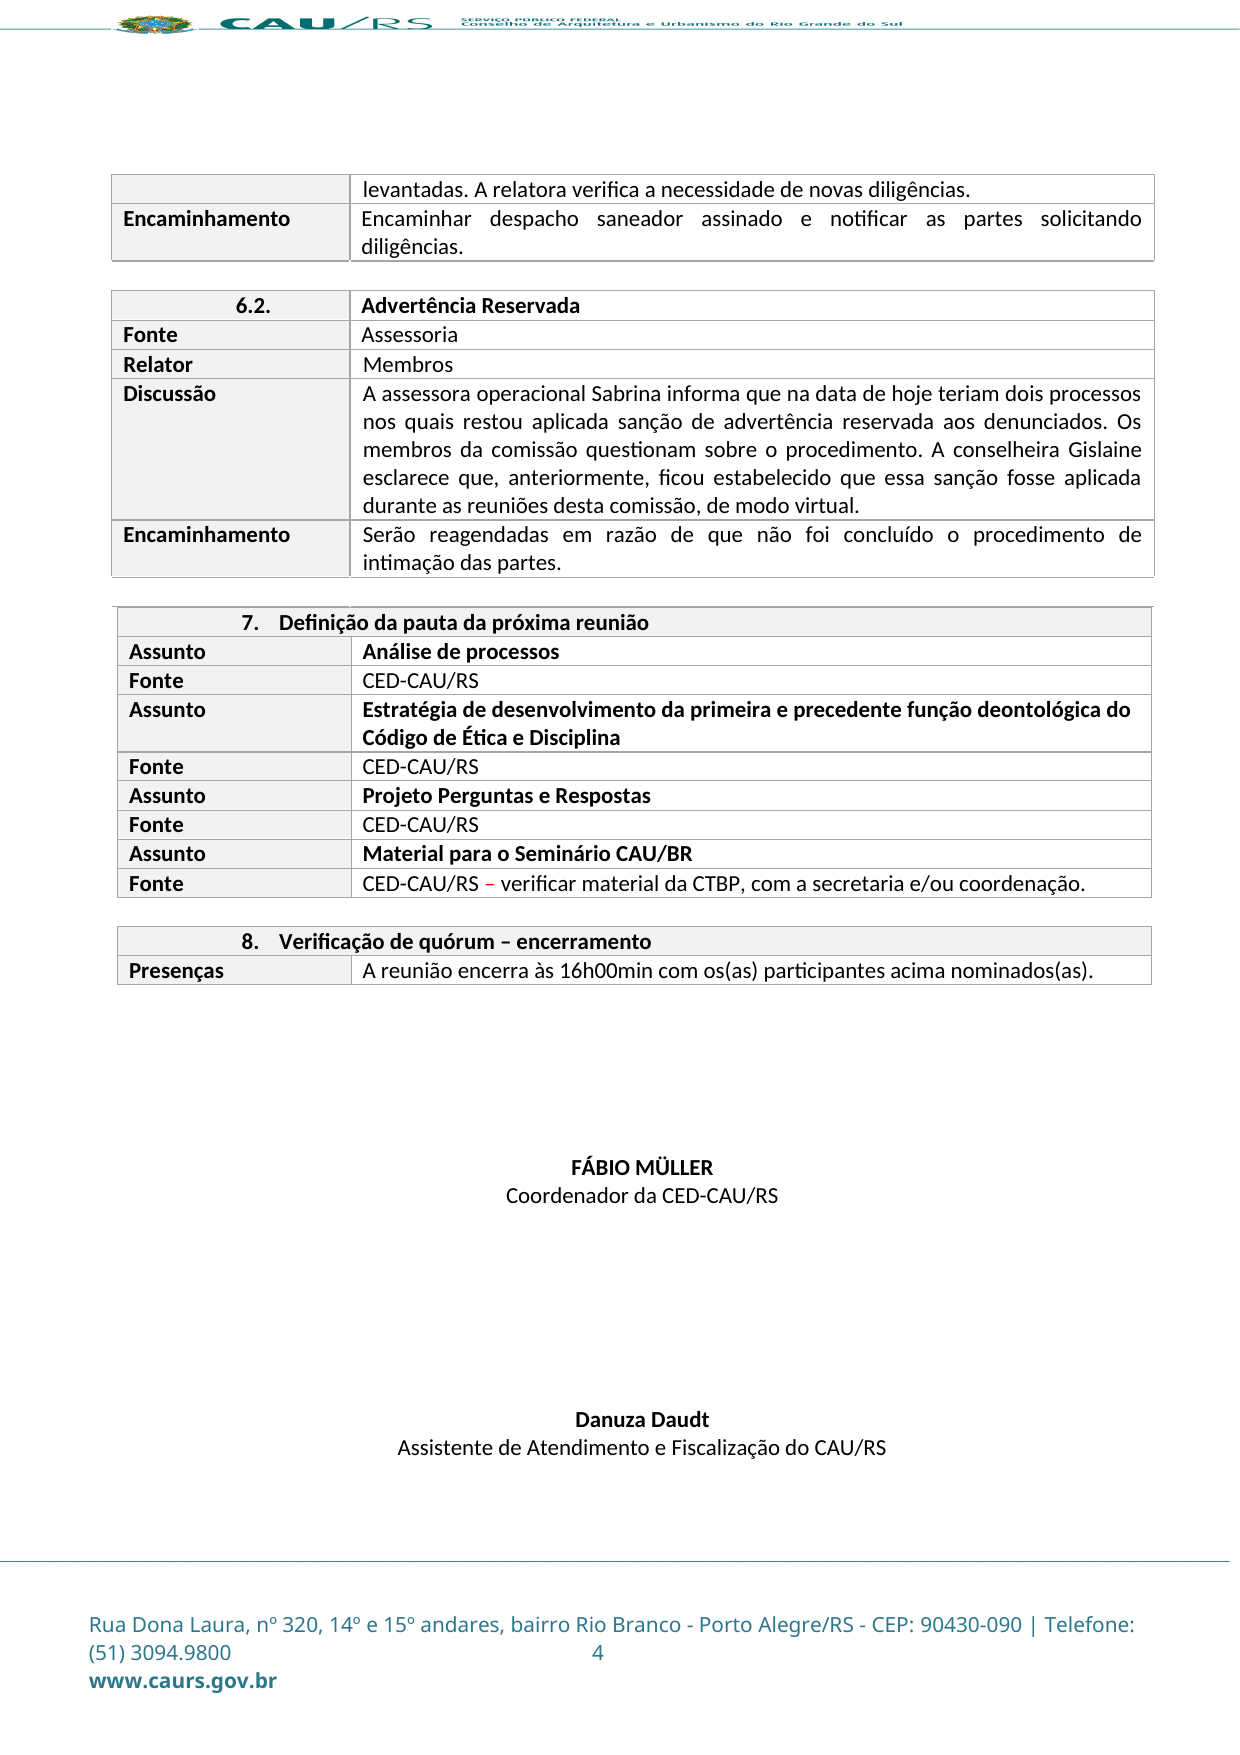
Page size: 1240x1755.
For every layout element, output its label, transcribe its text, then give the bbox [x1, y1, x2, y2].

table_cell A reunião encerra às 16h00min com os(as) participantes acima nominados(as). [352, 956, 1151, 984]
table_cell CED-CAU/RS – verificar material da CTBP, com a secretaria e/ou coordenação. [352, 869, 1151, 897]
table_cell Serão reagendadas em razão de que não foi concluído o procedimento de intimação das partes. [351, 521, 1154, 576]
table_cell [118, 898, 1151, 926]
table_cell Encaminhar despacho saneador assinado e notificar as partes solicitando diligências. [351, 204, 1154, 260]
table_cell Fonte [118, 666, 351, 694]
table_cell Assessoria [351, 321, 1154, 349]
table_cell Fonte [118, 811, 351, 838]
table_cell [1155, 378, 1159, 519]
table_cell Estratégia de desenvolvimento da primeira e precedente função deontológica do Código de Ética e Disciplina [352, 695, 1151, 751]
table_cell Advertência Reservada [351, 291, 1154, 319]
table_cell [1155, 174, 1159, 203]
table_cell Assunto [118, 637, 351, 665]
table_cell [112, 175, 349, 203]
table_cell Discussão [112, 379, 349, 519]
table_cell [1155, 320, 1159, 349]
text Assistente de Atendimento e Fiscalização do CAU/RS [148, 1433, 1137, 1461]
table_cell Fonte [112, 321, 349, 349]
table_cell [1155, 349, 1159, 378]
table_cell Verificação de quórum – encerramento [118, 927, 1151, 955]
text Danuza Daudt [148, 1405, 1137, 1433]
table_cell Assunto [118, 695, 351, 751]
table_cell [112, 291, 349, 319]
table_cell Presenças [118, 956, 351, 984]
table_cell levantadas. A relatora verifica a necessidade de novas diligências. [351, 175, 1154, 203]
table_cell [1155, 519, 1159, 576]
table_cell Encaminhamento [112, 204, 349, 260]
table_cell [112, 578, 349, 606]
table_cell CED-CAU/RS [352, 811, 1151, 838]
table_cell Relator [112, 350, 349, 378]
table_cell [112, 262, 349, 290]
table_cell [351, 262, 1154, 290]
table_cell Assunto [118, 840, 351, 868]
table_header Definição da pauta da próxima reunião [118, 608, 1151, 636]
table_cell Encaminhamento [112, 521, 349, 576]
table_cell CED-CAU/RS [352, 666, 1151, 694]
table_cell Projeto Perguntas e Respostas [352, 781, 1151, 809]
table_cell [1155, 290, 1159, 319]
table_cell [1155, 203, 1159, 260]
table_cell Fonte [118, 869, 351, 897]
table_cell [351, 578, 1154, 606]
table_cell A assessora operacional Sabrina informa que na data de hoje teriam dois processos nos quais restou aplicada sanção de advertência reservada aos denunciados. Os membros da comissão questionam sobre o procedimento. A conselheira Gislaine esclarece que, anteriormente, ficou estabelecido que essa sanção fosse aplicada durante as reuniões desta comissão, de modo virtual. [351, 379, 1154, 519]
table_cell [1155, 576, 1159, 606]
table_cell Assunto [118, 781, 351, 809]
table_cell Membros [351, 350, 1154, 378]
table_cell [1155, 260, 1159, 290]
table_cell Fonte [118, 753, 351, 780]
table_cell Material para o Seminário CAU/BR [352, 840, 1151, 868]
text FÁBIO MÜLLER [148, 1153, 1137, 1181]
table_cell CED-CAU/RS [352, 753, 1151, 780]
text Coordenador da CED-CAU/RS [148, 1181, 1137, 1209]
table_cell Análise de processos [352, 637, 1151, 665]
